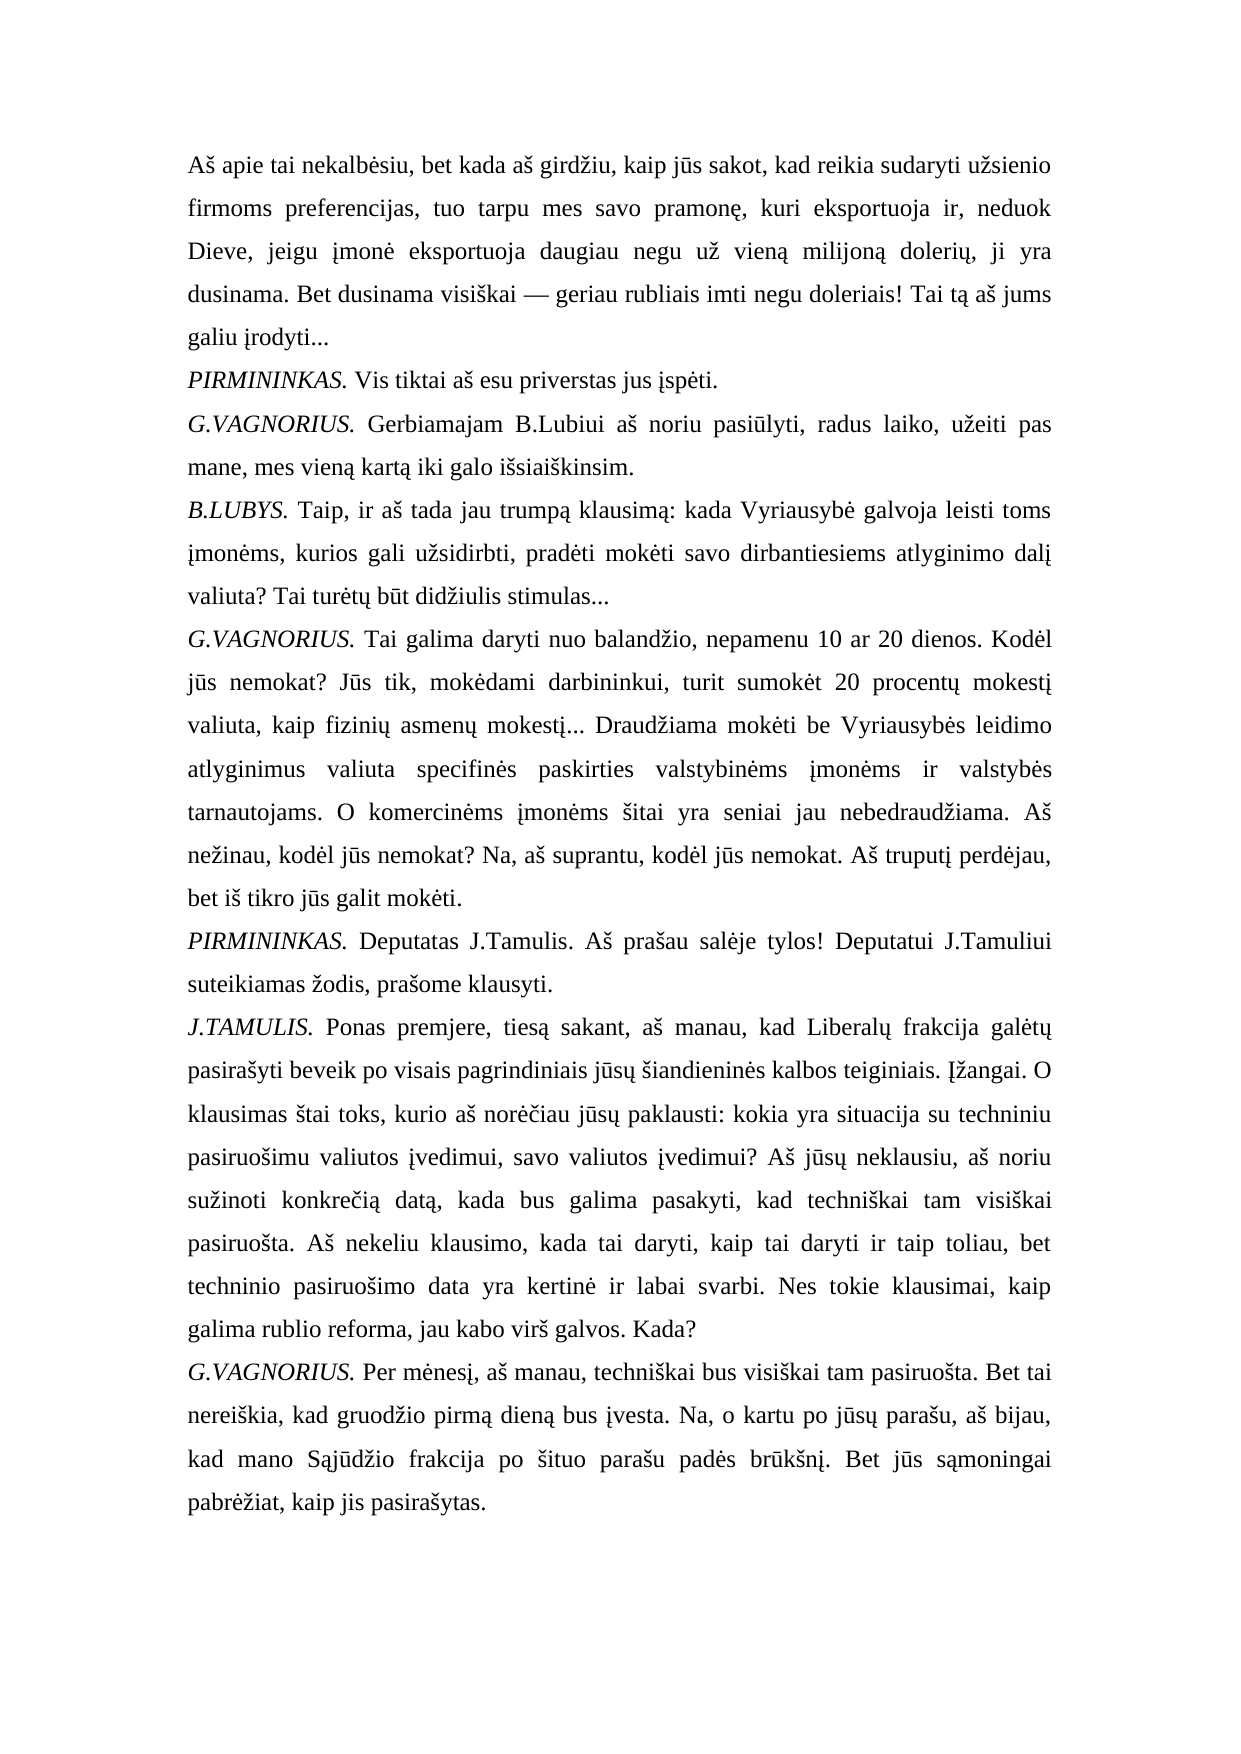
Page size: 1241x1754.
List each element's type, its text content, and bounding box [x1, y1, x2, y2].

text J.TAMULIS. Ponas premjere, tiesą sakant, aš manau, kad Liberalų frakcija galėtų pasirašyti beveik po visais pagrindiniais jūsų šiandieninės kalbos teiginiais. Įžangai. O klausimas štai toks, kurio aš norėčiau jūsų paklausti: kokia yra situacija su techniniu pasiruošimu valiutos įvedimui, savo valiutos įvedimui? Aš jūsų neklausiu, aš noriu sužinoti konkrečią datą, kada bus galima pasakyti, kad techniškai tam visiškai pasiruošta. Aš nekeliu klausimo, kada tai daryti, kaip tai daryti ir taip toliau, bet techninio pasiruošimo data yra kertinė ir labai svarbi. Nes tokie klausimai, kaip galima rublio reforma, jau kabo virš galvos. Kada? [187, 1012, 1053, 1343]
text Aš apie tai nekalbėsiu, bet kada aš girdžiu, kaip jūs sakot, kad reikia sudaryti užsienio firmoms preferencijas, tuo tarpu mes savo pramonę, kuri eksportuoja ir, neduok Dieve, jeigu įmonė eksportuoja daugiau negu už vieną milijoną dolerių, ji yra dusinama. Bet dusinama visiškai — geriau rubliais imti negu doleriais! Tai tą aš jums galiu įrodyti... [187, 150, 1053, 351]
text PIRMININKAS. Vis tiktai aš esu priverstas jus įspėti. [187, 366, 1053, 394]
text G.VAGNORIUS. Tai galima daryti nuo balandžio, nepamenu 10 ar 20 dienos. Kodėl jūs nemokat? Jūs tik, mokėdami darbininkui, turit sumokėt 20 procentų mokestį valiuta, kaip fizinių asmenų mokestį... Draudžiama mokėti be Vyriausybės leidimo atlyginimus valiuta specifinės paskirties valstybinėms įmonėms ir valstybės tarnautojams. O komercinėms įmonėms šitai yra seniai jau nebedraudžiama. Aš nežinau, kodėl jūs nemokat? Na, aš suprantu, kodėl jūs nemokat. Aš truputį perdėjau, bet iš tikro jūs galit mokėti. [187, 624, 1053, 912]
text G.VAGNORIUS. Gerbiamajam B.Lubiui aš noriu pasiūlyti, radus laiko, užeiti pas mane, mes vieną kartą iki galo išsiaiškinsim. [187, 409, 1053, 481]
text PIRMININKAS. Deputatas J.Tamulis. Aš prašau salėje tylos! Deputatui J.Tamuliui suteikiamas žodis, prašome klausyti. [187, 926, 1053, 998]
text G.VAGNORIUS. Per mėnesį, aš manau, techniškai bus visiškai tam pasiruošta. Bet tai nereiškia, kad gruodžio pirmą dieną bus įvesta. Na, o kartu po jūsų parašu, aš bijau, kad mano Sąjūdžio frakcija po šituo parašu padės brūkšnį. Bet jūs sąmoningai pabrėžiat, kaip jis pasirašytas. [187, 1357, 1053, 1516]
text B.LUBYS. Taip, ir aš tada jau trumpą klausimą: kada Vyriausybė galvoja leisti toms įmonėms, kurios gali užsidirbti, pradėti mokėti savo dirbantiesiems atlyginimo dalį valiuta? Tai turėtų būt didžiulis stimulas... [187, 495, 1053, 610]
